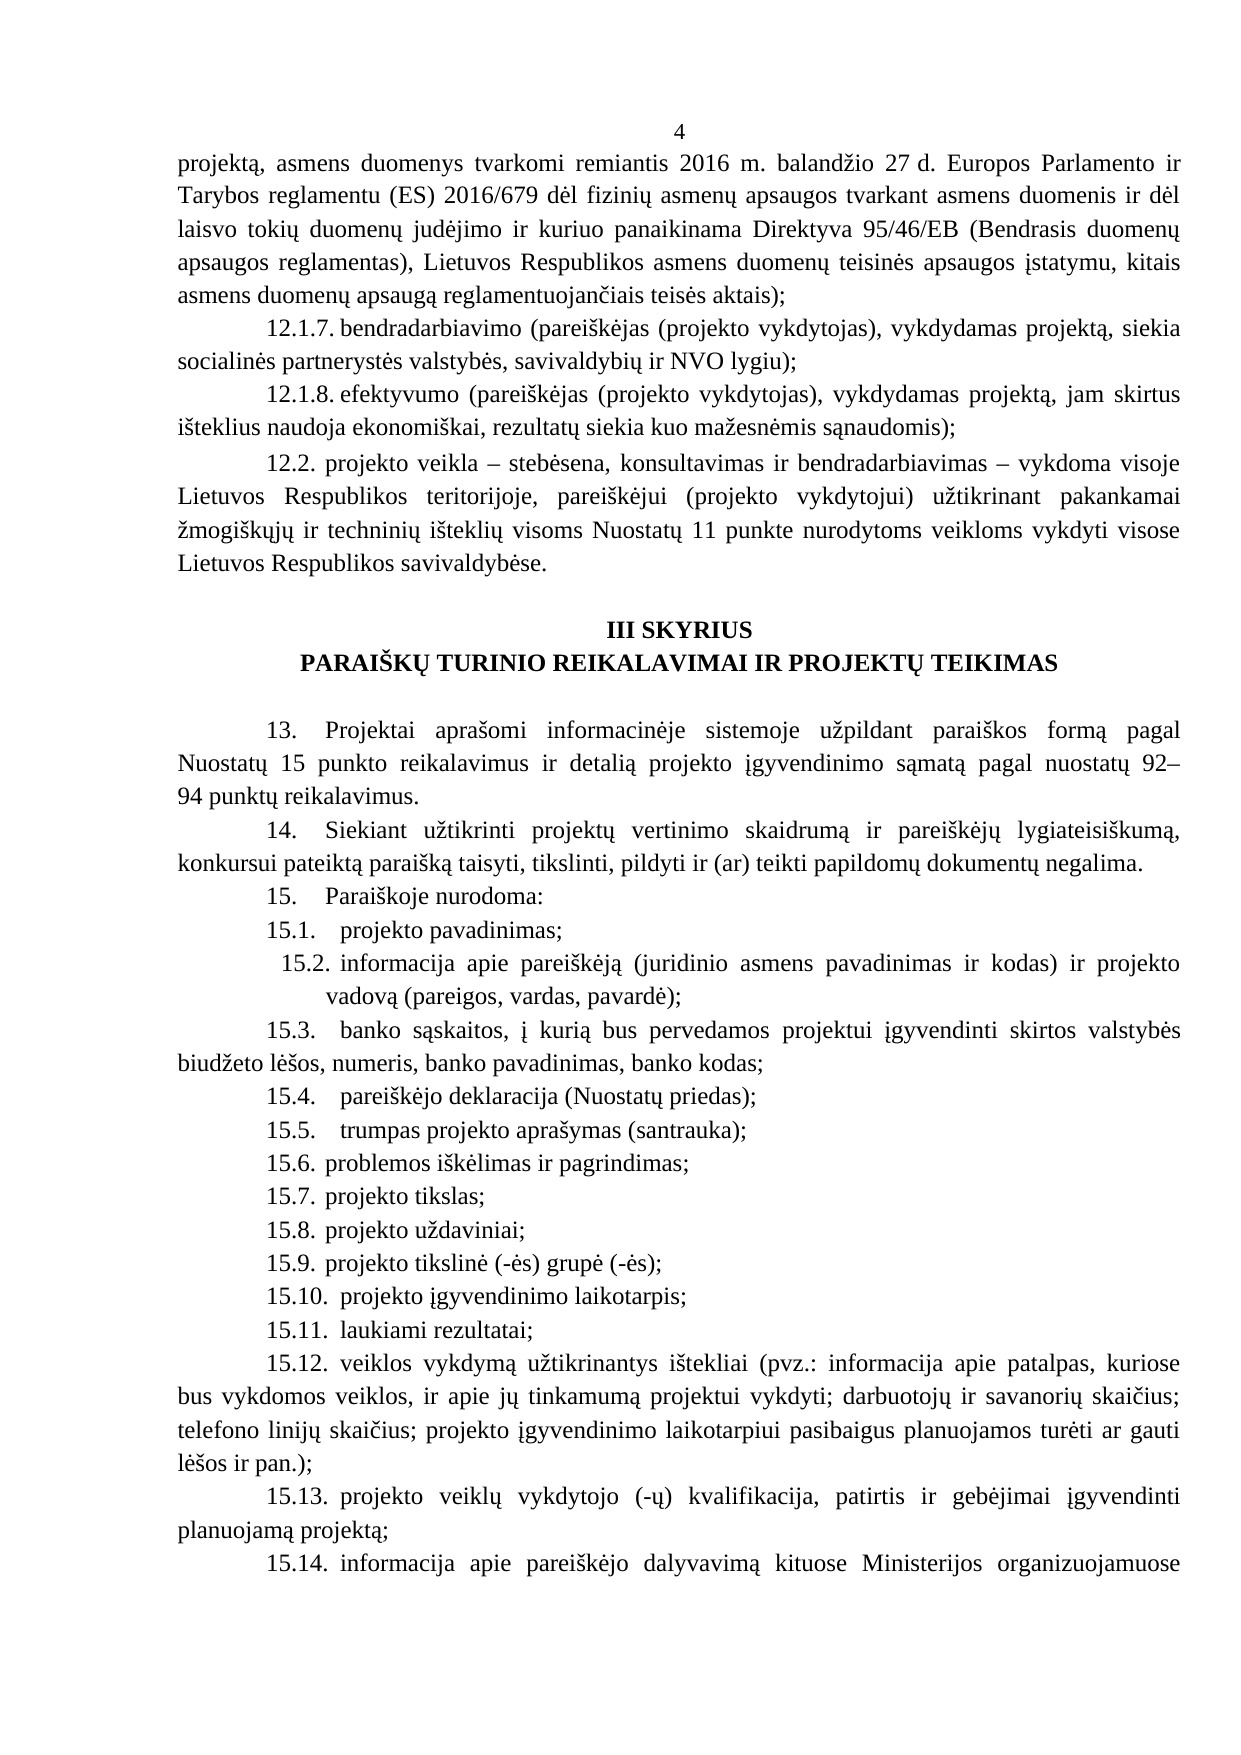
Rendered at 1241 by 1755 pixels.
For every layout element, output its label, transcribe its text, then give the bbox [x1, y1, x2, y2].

text 15.9. projekto tikslinė (-ės) grupė (-ės); [177, 1245, 1181, 1278]
text 15.4. pareiškėjo deklaracija (Nuostatų priedas); [177, 1078, 1181, 1111]
text PARAIŠKŲ TURINIO REIKALAVIMAI IR PROJEKTŲ TEIKIMAS [177, 645, 1181, 678]
text 12.1.8. efektyvumo (pareiškėjas (projekto vykdytojas), vykdydamas projektą, jam skirtus išteklius naudoja ekonomiškai, rezultatų siekia kuo mažesnėmis sąnaudomis); [177, 379, 1181, 441]
text projektą, asmens duomenys tvarkomi remiantis 2016 m. balandžio 27 d. Europos Parlamento ir Tarybos reglamentu (ES) 2016/679 dėl fizinių asmenų apsaugos tvarkant asmens duomenis ir dėl laisvo tokių duomenų judėjimo ir kuriuo panaikinama Direktyva 95/46/EB (Bendrasis duomenų apsaugos reglamentas), Lietuvos Respublikos asmens duomenų teisinės apsaugos įstatymu, kitais asmens duomenų apsaugą reglamentuojančiais teisės aktais); [177, 148, 1181, 308]
text 15.11. laukiami rezultatai; [177, 1311, 1181, 1345]
text 13. Projektai aprašomi informacinėje sistemoje užpildant paraiškos formą pagal Nuostatų 15 punkto reikalavimus ir detalią projekto įgyvendinimo sąmatą pagal nuostatų 92–94 punktų reikalavimus. [177, 711, 1181, 811]
text 15.2. informacija apie pareiškėją (juridinio asmens pavadinimas ir kodas) ir projekto vadovą (pareigos, vardas, pavardė); [281, 945, 1181, 1011]
text 15.6. problemos iškėlimas ir pagrindimas; [177, 1145, 1181, 1178]
text 14. Siekiant užtikrinti projektų vertinimo skaidrumą ir pareiškėjų lygiateisiškumą, konkursui pateiktą paraišką taisyti, tikslinti, pildyti ir (ar) teikti papildomų dokumentų negalima. [177, 811, 1181, 878]
text 12.2. projekto veikla – stebėsena, konsultavimas ir bendradarbiavimas – vykdoma visoje Lietuvos Respublikos teritorijoje, pareiškėjui (projekto vykdytojui) užtikrinant pakankamai žmogiškųjų ir techninių išteklių visoms Nuostatų 11 punkte nurodytoms veikloms vykdyti visose Lietuvos Respublikos savivaldybėse. [177, 445, 1181, 578]
text 15.12. veiklos vykdymą užtikrinantys ištekliai (pvz.: informacija apie patalpas, kuriose bus vykdomos veiklos, ir apie jų tinkamumą projektui vykdyti; darbuotojų ir savanorių skaičius; telefono linijų skaičius; projekto įgyvendinimo laikotarpiui pasibaigus planuojamos turėti ar gauti lėšos ir pan.); [177, 1345, 1181, 1478]
text III SKYRIUS [177, 611, 1181, 645]
text 15.13. projekto veiklų vykdytojo (-ų) kvalifikacija, patirtis ir gebėjimai įgyvendinti planuojamą projektą; [177, 1478, 1181, 1545]
text 15.14. informacija apie pareiškėjo dalyvavimą kituose Ministerijos organizuojamuose [177, 1545, 1181, 1578]
text 15.3. banko sąskaitos, į kurią bus pervedamos projektui įgyvendinti skirtos valstybės biudžeto lėšos, numeris, banko pavadinimas, banko kodas; [177, 1011, 1181, 1078]
text 15.1. projekto pavadinimas; [177, 911, 1181, 945]
text 15.5. trumpas projekto aprašymas (santrauka); [177, 1111, 1181, 1145]
text 15.7. projekto tikslas; [177, 1178, 1181, 1211]
text 15. Paraiškoje nurodoma: [177, 878, 1181, 911]
text 12.1.7. bendradarbiavimo (pareiškėjas (projekto vykdytojas), vykdydamas projektą, siekia socialinės partnerystės valstybės, savivaldybių ir NVO lygiu); [177, 313, 1181, 374]
text 15.10. projekto įgyvendinimo laikotarpis; [177, 1278, 1181, 1311]
text 15.8. projekto uždaviniai; [177, 1211, 1181, 1245]
